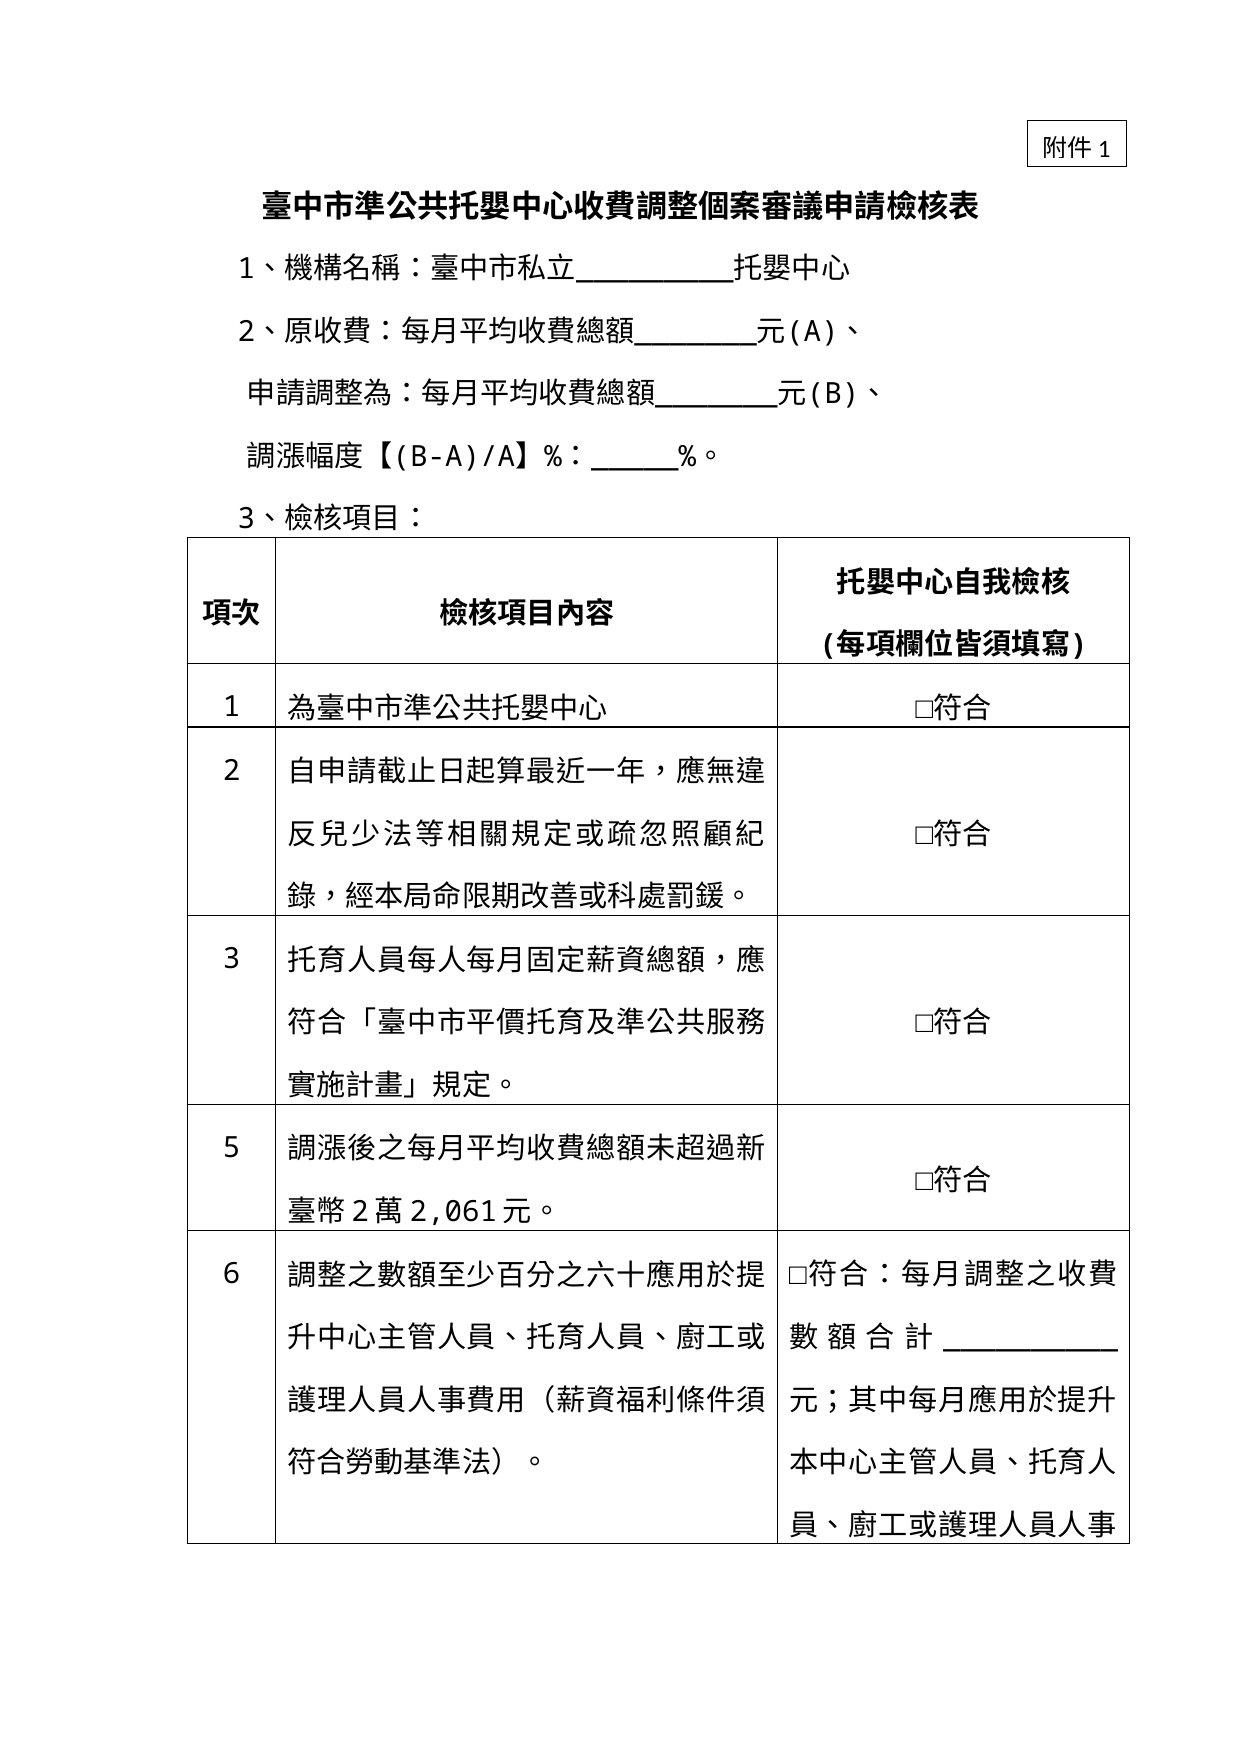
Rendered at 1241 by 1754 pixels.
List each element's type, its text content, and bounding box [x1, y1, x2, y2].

table_cell □符合 [778, 664, 1129, 726]
table_cell □符合 [778, 916, 1129, 1103]
table_cell 調漲後之每月平均收費總額未超過新臺幣2萬2,061元。 [276, 1105, 777, 1229]
table_cell □符合 [778, 1105, 1129, 1229]
table_cell 托育人員每人每月固定薪資總額，應符合「臺中市平價托育及準公共服務實施計畫」規定。 [276, 916, 777, 1103]
text 調漲幅度【(B-A)/A】%：_____%。 [237, 412, 1023, 474]
table_cell 6 [188, 1231, 275, 1543]
table_cell 1 [188, 664, 275, 726]
list 機構名稱：臺中市私立_________托嬰中心 [237, 224, 1023, 287]
table_cell 3 [188, 916, 275, 1103]
text [1028, 121, 1126, 166]
table_cell □符合 [778, 728, 1129, 915]
list 檢核項目： [237, 474, 1023, 537]
table_cell 調整之數額至少百分之六十應用於提升中心主管人員、托育人員、廚工或護理人員人事費用（薪資福利條件須符合勞動基準法）。 [276, 1231, 777, 1543]
list 原收費：每月平均收費總額_______元(A)、 [237, 287, 1023, 349]
table_cell 自申請截止日起算最近一年，應無違反兒少法等相關規定或疏忽照顧紀錄，經本局命限期改善或科處罰鍰。 [276, 728, 777, 915]
table_cell 5 [188, 1105, 275, 1229]
table_cell 為臺中市準公共托嬰中心 [276, 664, 777, 726]
table_cell 2 [188, 728, 275, 915]
text 申請調整為：每月平均收費總額_______元(B)、 [237, 349, 1023, 412]
text 臺中市準公共托嬰中心收費調整個案審議申請檢核表 [187, 162, 1053, 224]
table_header 項次 [188, 538, 275, 663]
table_cell □符合：每月調整之收費數額合計__________元；其中每月應用於提升本中心主管人員、托育人員、廚工或護理人員人事 [778, 1231, 1129, 1543]
table_header 檢核項目內容 [276, 538, 777, 663]
text 附件1 [1043, 128, 1111, 158]
table_header 托嬰中心自我檢核 (每項欄位皆須填寫) [778, 538, 1129, 663]
